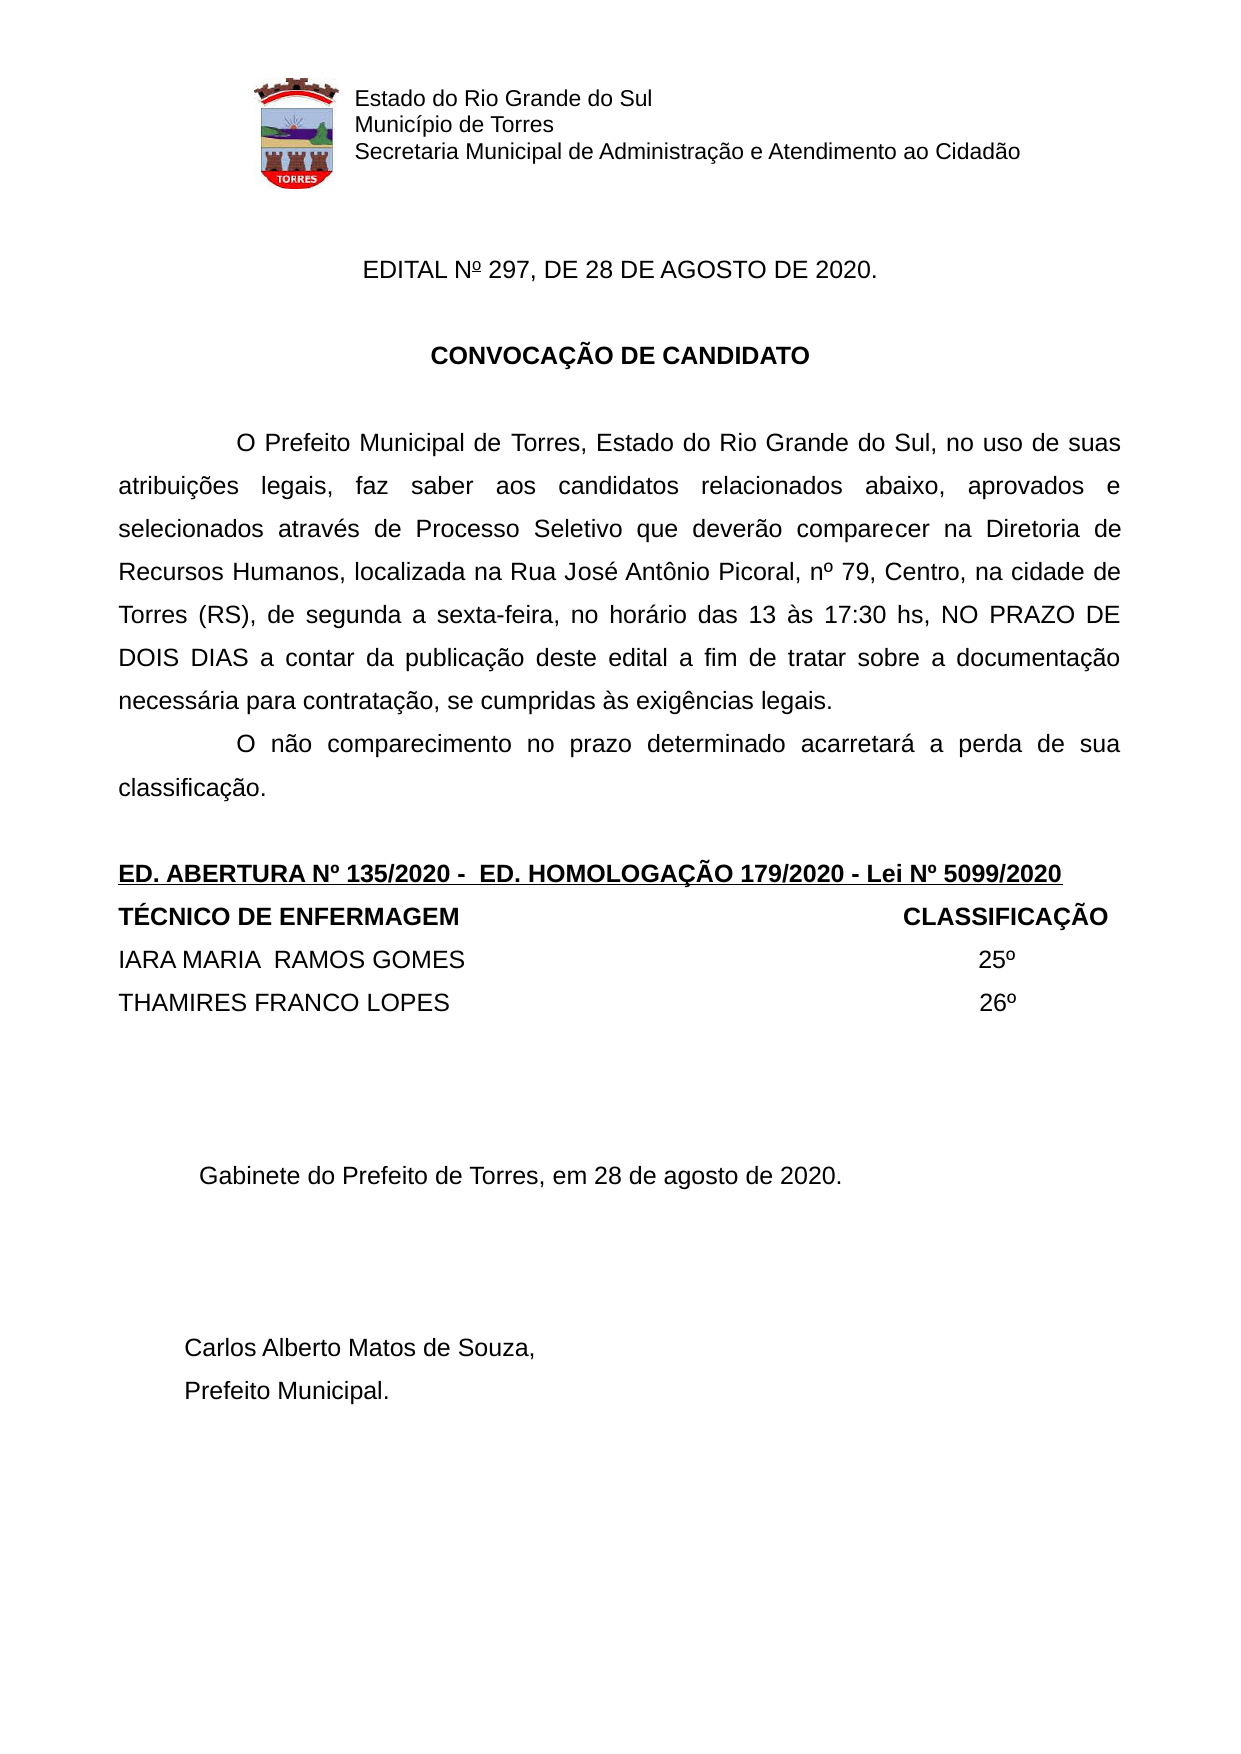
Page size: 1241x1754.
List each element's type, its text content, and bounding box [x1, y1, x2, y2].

text TÉCNICO DE ENFERMAGEM CLASSIFICAÇÃO [118, 902, 1122, 931]
text Carlos Alberto Matos de Souza, [177, 1333, 1122, 1362]
text CONVOCAÇÃO DE CANDIDATO [118, 341, 1122, 370]
text O Prefeito Municipal de Torres, Estado do Rio Grande do Sul, no uso de suas atribuições legais, faz saber aos candidatos relacionados abaixo, aprovados e selecionados através de Processo Seletivo que deverão comparecer na Diretoria de Recursos Humanos, localizada na Rua José Antônio Picoral, nº 79, Centro, na cidade de Torres (RS), de segunda a sexta-feira, no horário das 13 às 17:30 hs, NO PRAZO DE DOIS DIAS a contar da publicação deste edital a fim de tratar sobre a documentação necessária para contratação, se cumpridas às exigências legais. [118, 427, 1122, 715]
text O não comparecimento no prazo determinado acarretará a perda de sua classificação. [118, 729, 1122, 801]
text Gabinete do Prefeito de Torres, em 28 de agosto de 2020. [118, 1161, 1122, 1189]
text ED. ABERTURA Nº 135/2020 - ED. HOMOLOGAÇÃO 179/2020 - Lei Nº 5099/2020 [118, 859, 1122, 887]
text THAMIRES FRANCO LOPES 26º [118, 988, 1122, 1017]
text Prefeito Municipal. [177, 1376, 1122, 1405]
text EDITAL No 297, DE 28 DE AGOSTO DE 2020. [118, 255, 1122, 284]
picture [253, 78, 339, 189]
text IARA MARIA RAMOS GOMES 25º [118, 945, 1122, 974]
